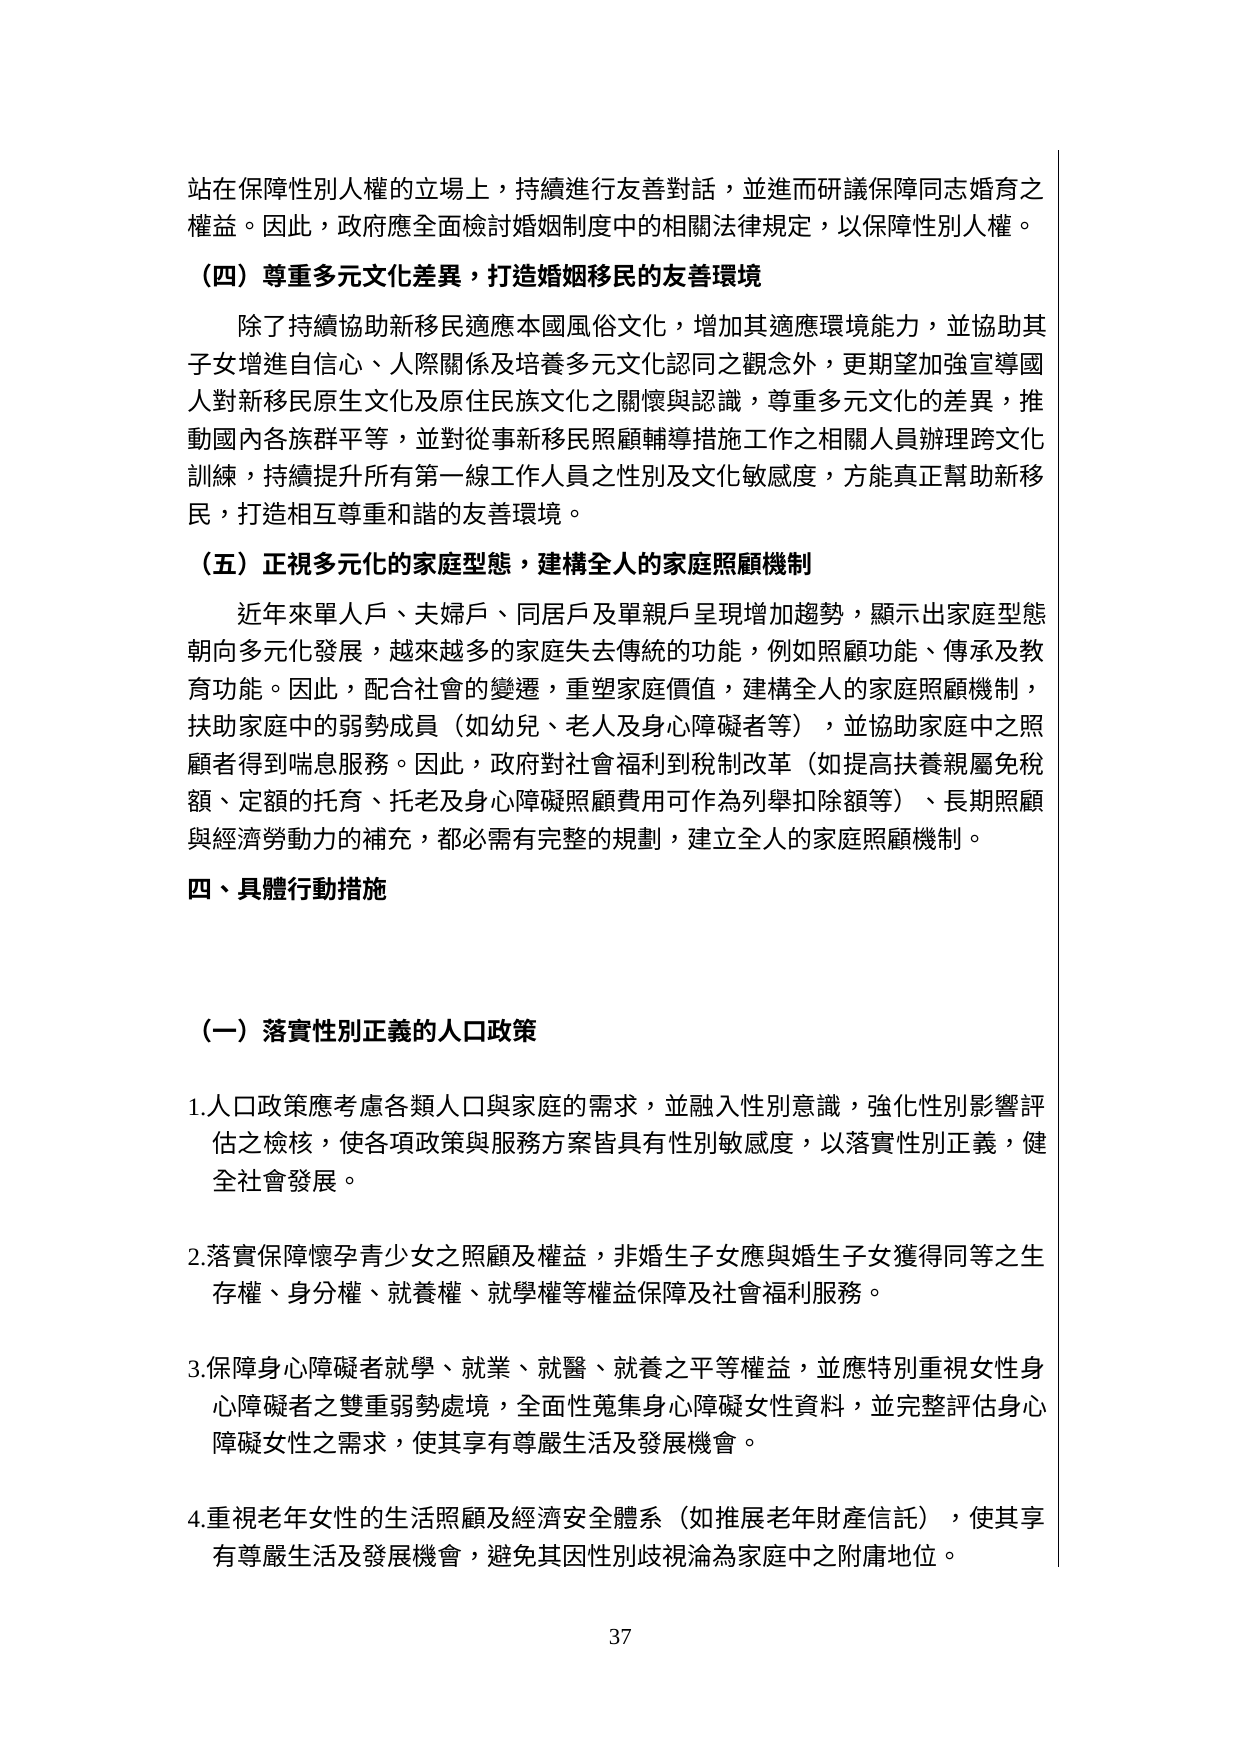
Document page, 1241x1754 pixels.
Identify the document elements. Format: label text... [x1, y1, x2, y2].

table_cell 1.人口政策應考慮各類人口與家庭的需求，並融入性別意識，強化性別影響評估之檢核，使各項政策與服務方案皆具有性別敏感度，以落實性別正義，健全社會發展。 [176, 1079, 1058, 1229]
table_cell （四）尊重多元文化差異，打造婚姻移民的友善環境 [176, 238, 1058, 287]
table_cell 除了持續協助新移民適應本國風俗文化，增加其適應環境能力，並協助其子女增進自信心、人際關係及培養多元文化認同之觀念外，更期望加強宣導國人對新移民原生文化及原住民族文化之關懷與認識，尊重多元文化的差異，推動國內各族群平等，並對從事新移民照顧輔導措施工作之相關人員辦理跨文化訓練，持續提升所有第一線工作人員之性別及文化敏感度，方能真正幫助新移民，打造相互尊重和諧的友善環境。 [176, 288, 1058, 525]
table_cell 3.保障身心障礙者就學、就業、就醫、就養之平等權益，並應特別重視女性身心障礙者之雙重弱勢處境，全面性蒐集身心障礙女性資料，並完整評估身心障礙女性之需求，使其享有尊嚴生活及發展機會。 [176, 1342, 1058, 1492]
table_cell 2.落實保障懷孕青少女之照顧及權益，非婚生子女應與婚生子女獲得同等之生存權、身分權、就養權、就學權等權益保障及社會福利服務。 [176, 1229, 1058, 1342]
table_cell 近年來單人戶、夫婦戶、同居戶及單親戶呈現增加趨勢，顯示出家庭型態朝向多元化發展，越來越多的家庭失去傳統的功能，例如照顧功能、傳承及教育功能。因此，配合社會的變遷，重塑家庭價值，建構全人的家庭照顧機制，扶助家庭中的弱勢成員（如幼兒、老人及身心障礙者等），並協助家庭中之照顧者得到喘息服務。因此，政府對社會福利到稅制改革（如提高扶養親屬免稅額、定額的托育、托老及身心障礙照顧費用可作為列舉扣除額等）、長期照顧與經濟勞動力的補充，都必需有完整的規劃，建立全人的家庭照顧機制。 四、具體行動措施 [176, 575, 1058, 1004]
table_cell （五）正視多元化的家庭型態，建構全人的家庭照顧機制 [176, 525, 1058, 575]
table_cell 4.重視老年女性的生活照顧及經濟安全體系（如推展老年財產信託），使其享有尊嚴生活及發展機會，避免其因性別歧視淪為家庭中之附庸地位。 [176, 1492, 1058, 1567]
table_cell 站在保障性別人權的立場上，持續進行友善對話，並進而研議保障同志婚育之權益。因此，政府應全面檢討婚姻制度中的相關法律規定，以保障性別人權。 [176, 150, 1058, 237]
table_cell （一）落實性別正義的人口政策 [176, 1004, 1058, 1079]
